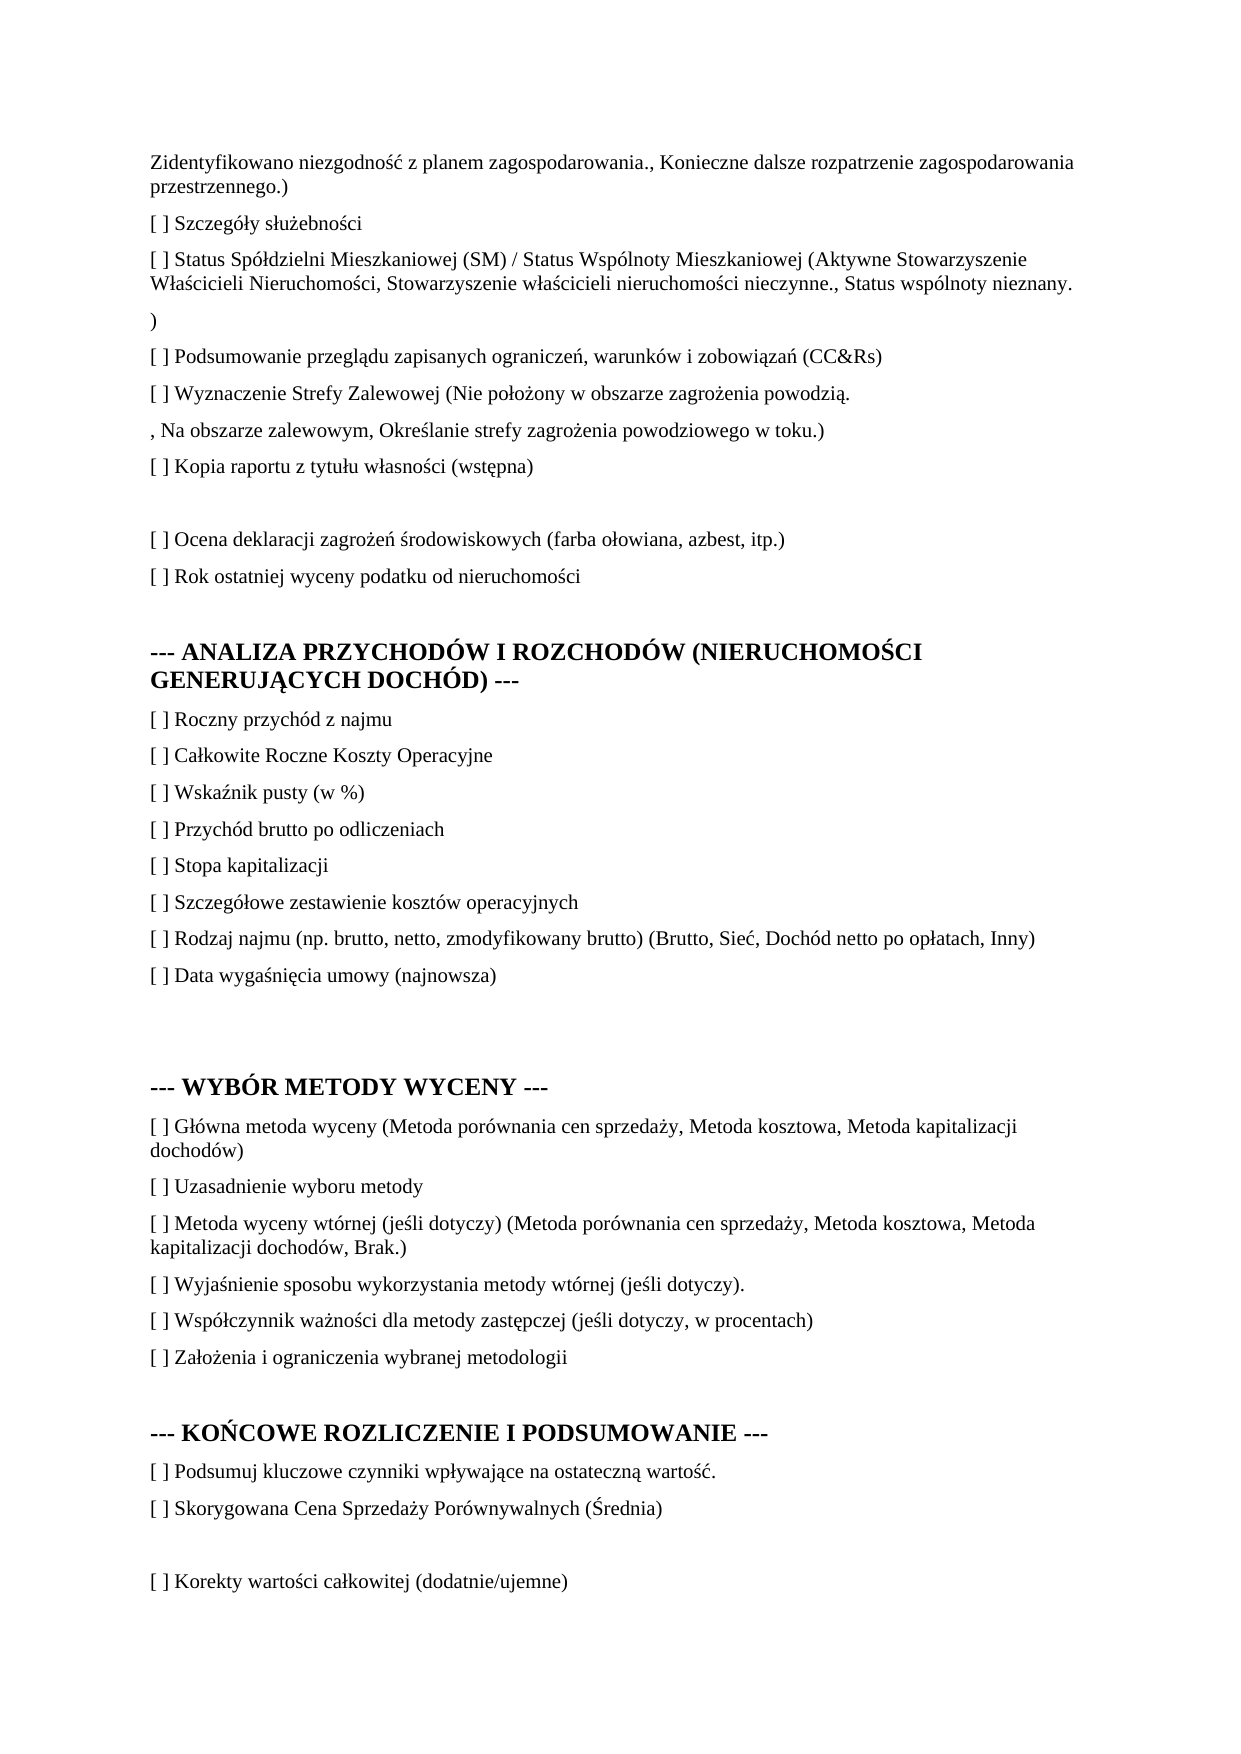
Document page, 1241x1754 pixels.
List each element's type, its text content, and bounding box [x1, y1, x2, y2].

text [ ] Skorygowana Cena Sprzedaży Porównywalnych (Średnia) [150, 1496, 1090, 1520]
text [ ] Rok ostatniej wyceny podatku od nieruchomości [150, 564, 1090, 588]
text [ ] Współczynnik ważności dla metody zastępczej (jeśli dotyczy, w procentach) [150, 1308, 1090, 1332]
text --- ANALIZA PRZYCHODÓW I ROZCHODÓW (NIERUCHOMOŚCI GENERUJĄCYCH DOCHÓD) --- [150, 637, 1090, 694]
text --- KOŃCOWE ROZLICZENIE I PODSUMOWANIE --- [150, 1418, 1090, 1447]
text [ ] Szczegółowe zestawienie kosztów operacyjnych [150, 890, 1090, 914]
text [ ] Kopia raportu z tytułu własności (wstępna) [150, 454, 1090, 478]
text [ ] Wyjaśnienie sposobu wykorzystania metody wtórnej (jeśli dotyczy). [150, 1272, 1090, 1296]
text [ ] Roczny przychód z najmu [150, 707, 1090, 731]
text --- WYBÓR METODY WYCENY --- [150, 1072, 1090, 1101]
text [ ] Podsumuj kluczowe czynniki wpływające na ostateczną wartość. [150, 1459, 1090, 1483]
text [ ] Całkowite Roczne Koszty Operacyjne [150, 743, 1090, 767]
text [ ] Założenia i ograniczenia wybranej metodologii [150, 1345, 1090, 1369]
text [ ] Szczegóły służebności [150, 211, 1090, 235]
text [ ] Data wygaśnięcia umowy (najnowsza) [150, 963, 1090, 987]
text [ ] Wskaźnik pusty (w %) [150, 780, 1090, 804]
text [ ] Uzasadnienie wyboru metody [150, 1174, 1090, 1198]
text [ ] Rodzaj najmu (np. brutto, netto, zmodyfikowany brutto) (Brutto, Sieć, Dochód netto po opłatach, Inny) [150, 926, 1090, 950]
text [ ] Ocena deklaracji zagrożeń środowiskowych (farba ołowiana, azbest, itp.) [150, 527, 1090, 551]
text [ ] Wyznaczenie Strefy Zalewowej (Nie położony w obszarze zagrożenia powodzią. [150, 381, 1090, 405]
text [ ] Metoda wyceny wtórnej (jeśli dotyczy) (Metoda porównania cen sprzedaży, Metoda kosztowa, Metoda kapitalizacji dochodów, Brak.) [150, 1211, 1090, 1259]
text [ ] Główna metoda wyceny (Metoda porównania cen sprzedaży, Metoda kosztowa, Metoda kapitalizacji dochodów) [150, 1114, 1090, 1162]
text [ ] Przychód brutto po odliczeniach [150, 817, 1090, 841]
text ) [150, 308, 1090, 332]
text [ ] Status Spółdzielni Mieszkaniowej (SM) / Status Wspólnoty Mieszkaniowej (Aktywne Stowarzyszenie Właścicieli Nieruchomości, Stowarzyszenie właścicieli nieruchomości nieczynne., Status wspólnoty nieznany. [150, 247, 1090, 295]
text [ ] Podsumowanie przeglądu zapisanych ograniczeń, warunków i zobowiązań (CC&Rs) [150, 344, 1090, 368]
text , Na obszarze zalewowym, Określanie strefy zagrożenia powodziowego w toku.) [150, 417, 1090, 442]
text [ ] Korekty wartości całkowitej (dodatnie/ujemne) [150, 1569, 1090, 1593]
text [ ] Stopa kapitalizacji [150, 853, 1090, 877]
text Zidentyfikowano niezgodność z planem zagospodarowania., Konieczne dalsze rozpatrzenie zagospodarowania przestrzennego.) [150, 150, 1090, 198]
